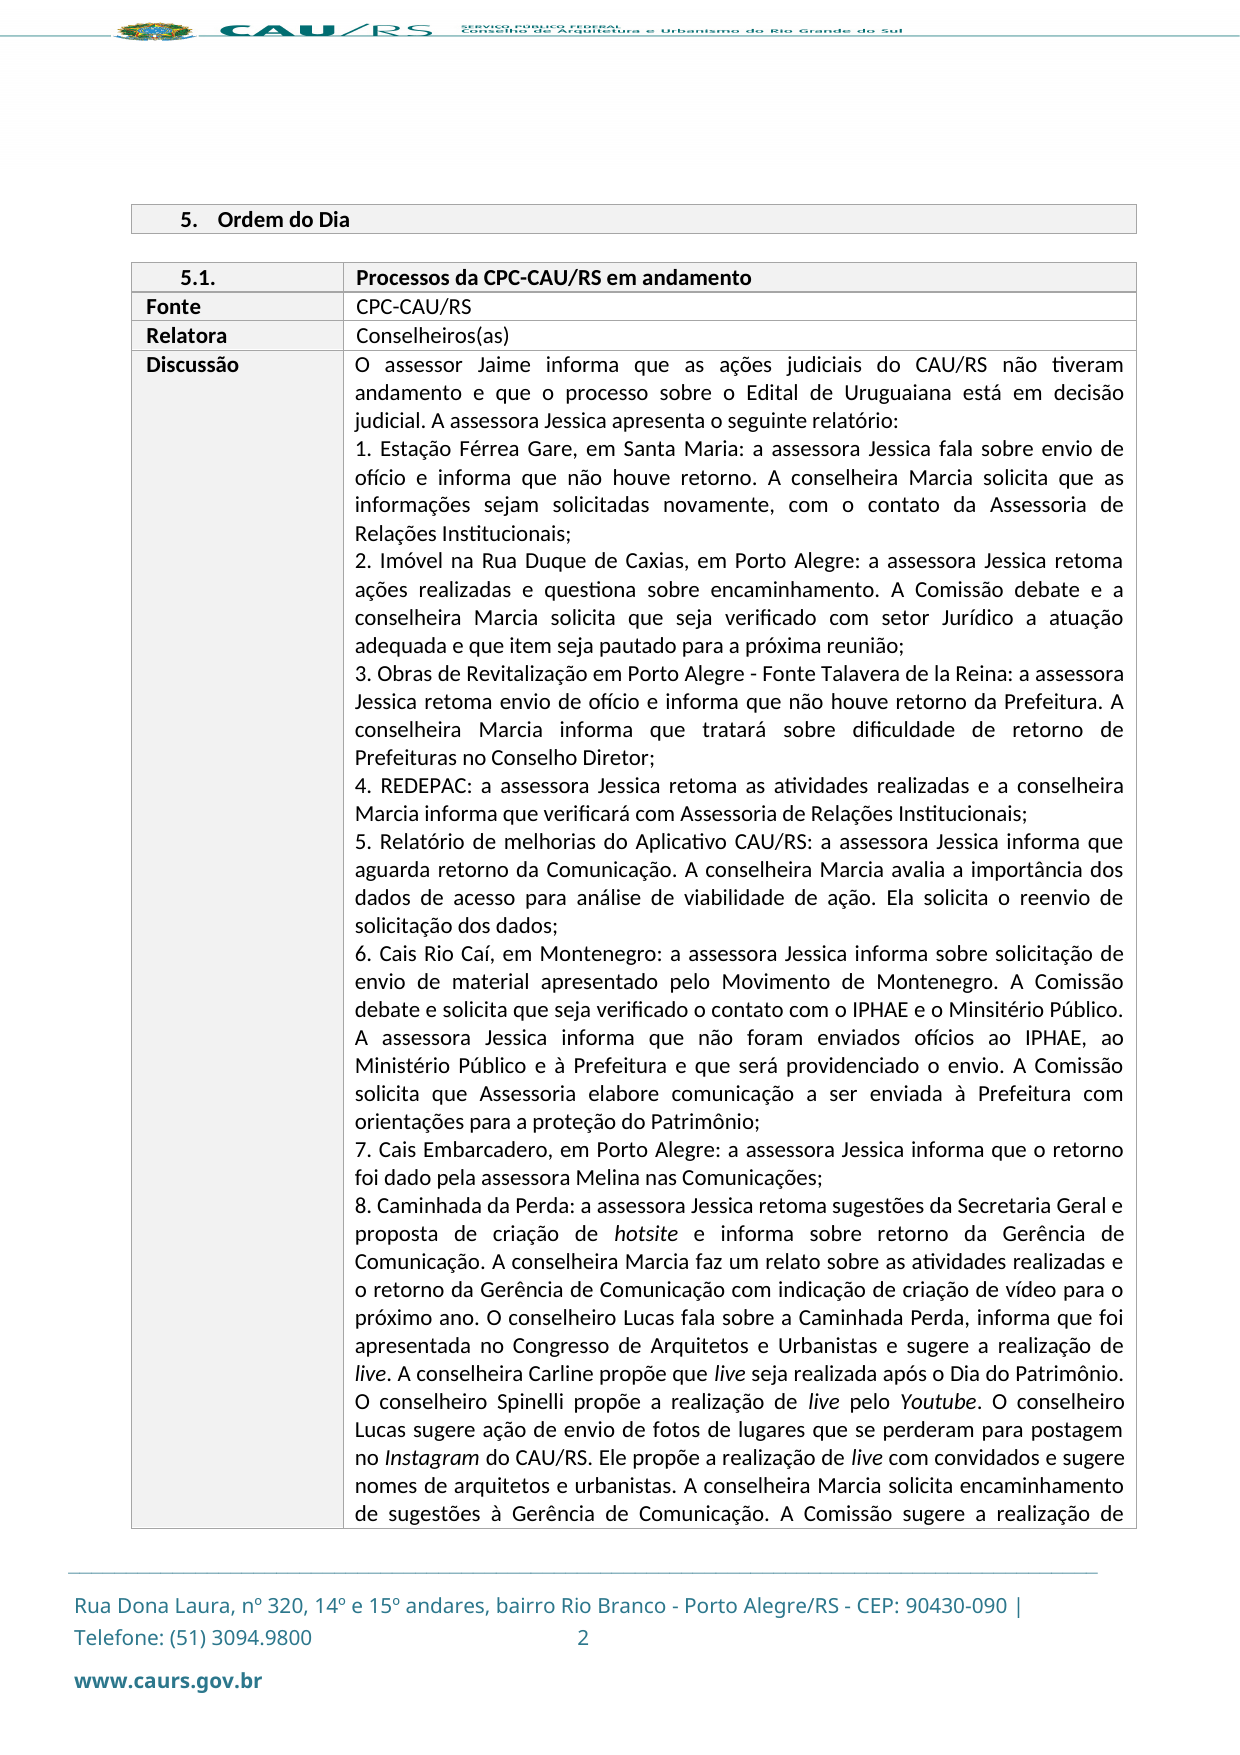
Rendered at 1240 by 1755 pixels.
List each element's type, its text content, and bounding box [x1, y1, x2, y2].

table_cell Processos da CPC-CAU/RS em andamento [344, 263, 1136, 291]
table_cell Relatora [132, 321, 343, 349]
table_cell CPC-CAU/RS [344, 293, 1136, 320]
table_cell Fonte [132, 293, 343, 320]
table_header Ordem do Dia [132, 205, 1136, 233]
table_cell [132, 263, 343, 291]
table_cell O assessor Jaime informa que as ações judiciais do CAU/RS não tiveram andamento e que o processo sobre o Edital de Uruguaiana está em decisão judicial. A assessora Jessica apresenta o seguinte relatório: 1. Estação Férrea Gare, em Santa Maria: a assessora Jessica fala sobre envio de ofício e informa que não houve retorno. A conselheira Marcia solicita que as informações sejam solicitadas novamente, com o contato da Assessoria de Relações Institucionais; 2. Imóvel na Rua Duque de Caxias, em Porto Alegre: a assessora Jessica retoma ações realizadas e questiona sobre encaminhamento. A Comissão debate e a conselheira Marcia solicita que seja verificado com setor Jurídico a atuação adequada e que item seja pautado para a próxima reunião; 3. Obras de Revitalização em Porto Alegre - Fonte Talavera de la Reina: a assessora Jessica retoma envio de ofício e informa que não houve retorno da Prefeitura. A conselheira Marcia informa que tratará sobre dificuldade de retorno de Prefeituras no Conselho Diretor; 4. REDEPAC: a assessora Jessica retoma as atividades realizadas e a conselheira Marcia informa que verificará com Assessoria de Relações Institucionais; 5. Relatório de melhorias do Aplicativo CAU/RS: a assessora Jessica informa que aguarda retorno da Comunicação. A conselheira Marcia avalia a importância dos dados de acesso para análise de viabilidade de ação. Ela solicita o reenvio de solicitação dos dados; 6. Cais Rio Caí, em Montenegro: a assessora Jessica informa sobre solicitação de envio de material apresentado pelo Movimento de Montenegro. A Comissão debate e solicita que seja verificado o contato com o IPHAE e o Minsitério Público. A assessora Jessica informa que não foram enviados ofícios ao IPHAE, ao Ministério Público e à Prefeitura e que será providenciado o envio. A Comissão solicita que Assessoria elabore comunicação a ser enviada à Prefeitura com orientações para a proteção do Patrimônio; 7. Cais Embarcadero, em Porto Alegre: a assessora Jessica informa que o retorno foi dado pela assessora Melina nas Comunicações; 8. Caminhada da Perda: a assessora Jessica retoma sugestões da Secretaria Geral e proposta de criação de hotsite e informa sobre retorno da Gerência de Comunicação. A conselheira Marcia faz um relato sobre as atividades realizadas e o retorno da Gerência de Comunicação com indicação de criação de vídeo para o próximo ano. O conselheiro Lucas fala sobre a Caminhada Perda, informa que foi apresentada no Congresso de Arquitetos e Urbanistas e sugere a realização de live. A conselheira Carline propõe que live seja realizada após o Dia do Patrimônio. O conselheiro Spinelli propõe a realização de live pelo Youtube. O conselheiro Lucas sugere ação de envio de fotos de lugares que se perderam para postagem no Instagram do CAU/RS. Ele propõe a realização de live com convidados e sugere nomes de arquitetos e urbanistas. A conselheira Marcia solicita encaminhamento de sugestões à Gerência de Comunicação. A Comissão sugere a realização de [344, 351, 1136, 1527]
table_cell Discussão [132, 351, 343, 1527]
table_cell [131, 234, 1136, 262]
table_cell Conselheiros(as) [344, 321, 1136, 349]
